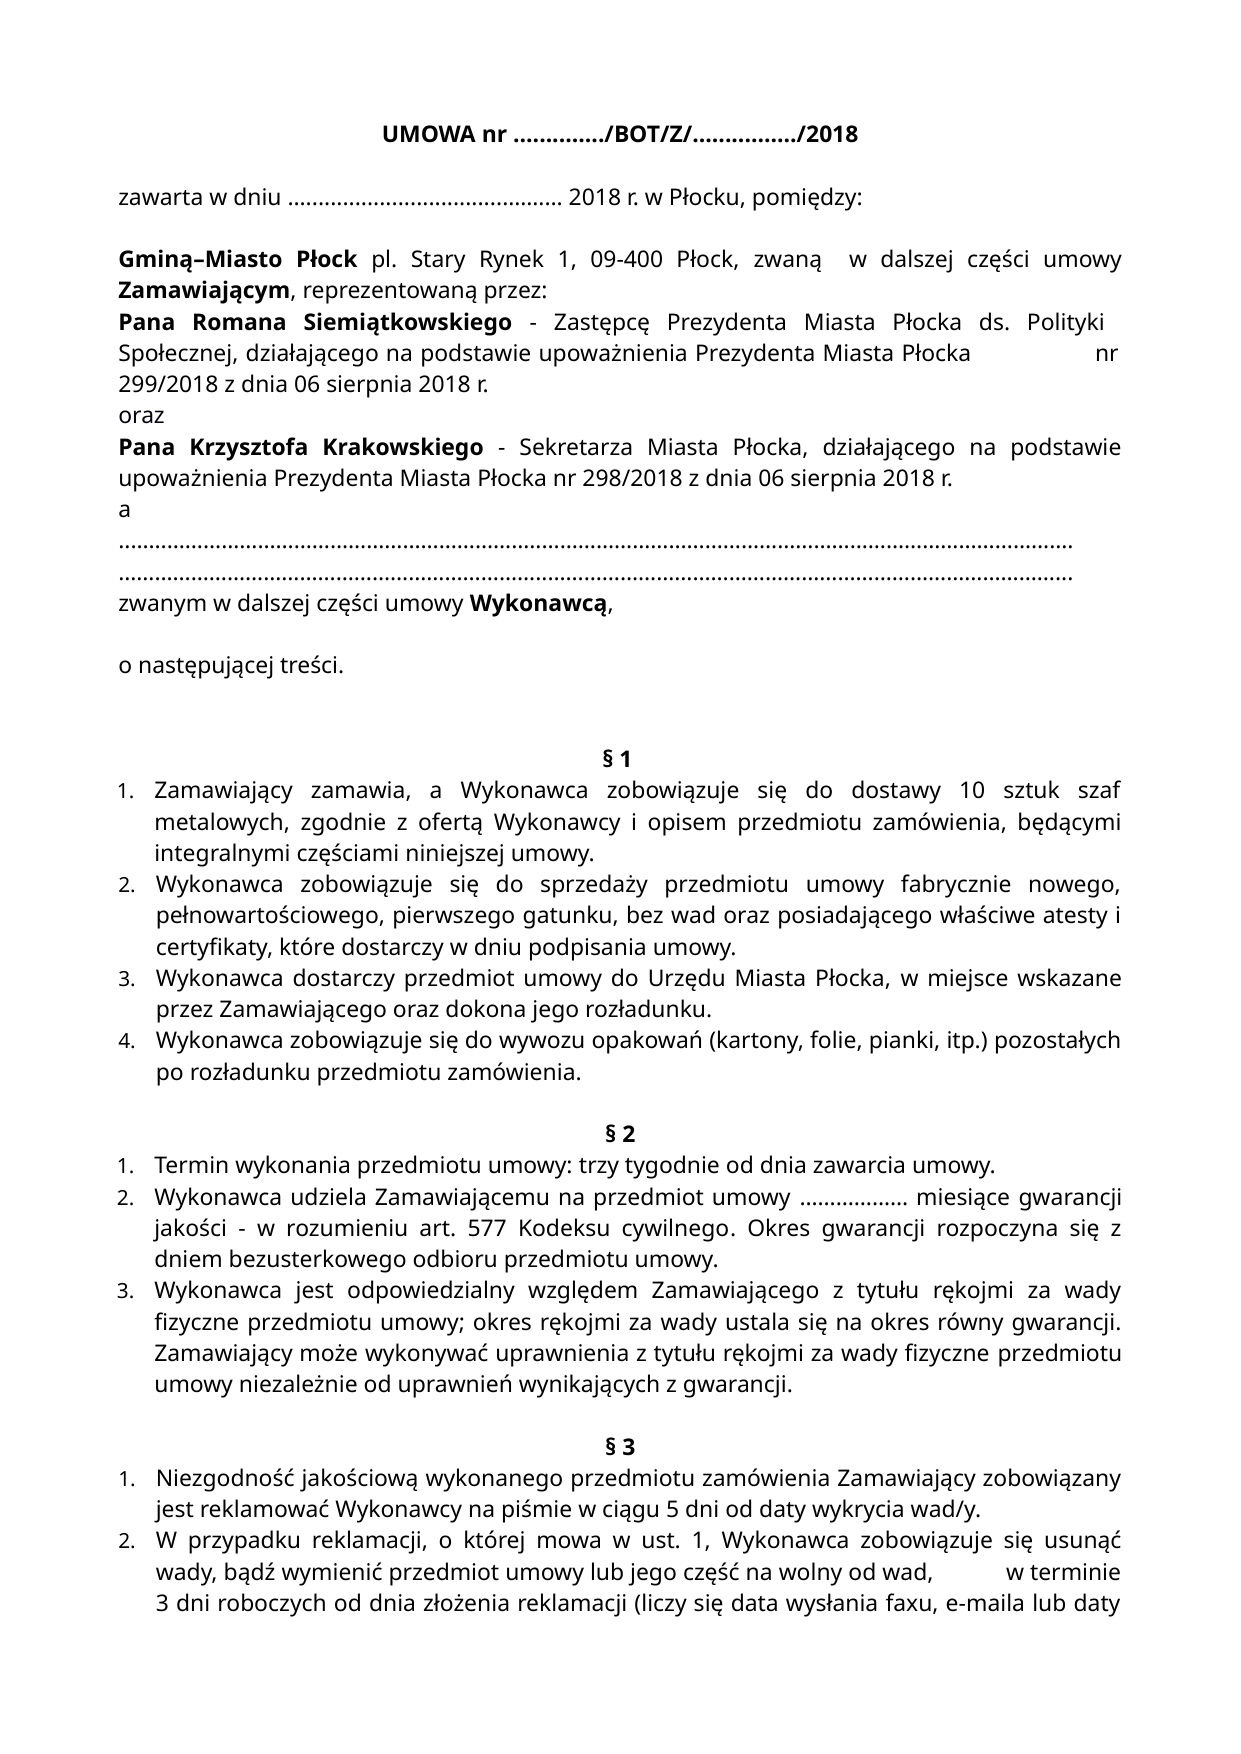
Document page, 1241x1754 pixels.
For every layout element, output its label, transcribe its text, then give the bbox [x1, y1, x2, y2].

list Wykonawca udziela Zamawiającemu na przedmiot umowy ……………… miesiące gwarancji jakości - w rozumieniu art. 577 Kodeksu cywilnego. Okres gwarancji rozpoczyna się z dniem bezusterkowego odbioru przedmiotu umowy. [117, 1181, 1122, 1274]
text oraz [118, 399, 1122, 431]
list Wykonawca jest odpowiedzialny względem Zamawiającego z tytułu rękojmi za wady fizyczne przedmiotu umowy; okres rękojmi za wady ustala się na okres równy gwarancji. Zamawiający może wykonywać uprawnienia z tytułu rękojmi za wady fizyczne przedmiotu umowy niezależnie od uprawnień wynikających z gwarancji. [117, 1274, 1122, 1399]
text o następującej treści. [118, 649, 1122, 681]
list Termin wykonania przedmiotu umowy: trzy tygodnie od dnia zawarcia umowy. [117, 1149, 1122, 1181]
text Pana Romana Siemiątkowskiego - Zastępcę Prezydenta Miasta Płocka ds. Polityki Społecznej, działającego na podstawie upoważnienia Prezydenta Miasta Płocka nr 299/2018 z dnia 06 sierpnia 2018 r. [118, 306, 1122, 399]
text § 2 [118, 1118, 1122, 1149]
list W przypadku reklamacji, o której mowa w ust. 1, Wykonawca zobowiązuje się usunąć wady, bądź wymienić przedmiot umowy lub jego część na wolny od wad, w terminie 3 dni roboczych od dnia złożenia reklamacji (liczy się data wysłania faxu, e-maila lub daty [118, 1524, 1122, 1618]
text § 3 [118, 1431, 1122, 1462]
list Wykonawca zobowiązuje się do wywozu opakowań (kartony, folie, pianki, itp.) pozostałych po rozładunku przedmiotu zamówienia. [118, 1024, 1122, 1087]
text Pana Krzysztofa Krakowskiego - Sekretarza Miasta Płocka, działającego na podstawie upoważnienia Prezydenta Miasta Płocka nr 298/2018 z dnia 06 sierpnia 2018 r. [118, 431, 1122, 493]
text zawarta w dniu ….................................……… 2018 r. w Płocku, pomiędzy: [118, 181, 1122, 212]
text ..…………………………………………………………..…………………………………………………………………………….……………………………………………………………..…………………………………………………………………………... zwanym w dalszej części umowy Wykonawcą, [118, 524, 1122, 618]
list Wykonawca dostarczy przedmiot umowy do Urzędu Miasta Płocka, w miejsce wskazane przez Zamawiającego oraz dokona jego rozładunku. [118, 962, 1122, 1024]
list Niezgodność jakościową wykonanego przedmiotu zamówienia Zamawiający zobowiązany jest reklamować Wykonawcy na piśmie w ciągu 5 dni od daty wykrycia wad/y. [118, 1462, 1122, 1524]
text a [118, 493, 1122, 524]
text UMOWA nr ............../BOT/Z/................/2018 [118, 118, 1122, 149]
text § 1 [118, 743, 1122, 774]
list Zamawiający zamawia, a Wykonawca zobowiązuje się do dostawy 10 sztuk szaf metalowych, zgodnie z ofertą Wykonawcy i opisem przedmiotu zamówienia, będącymi integralnymi częściami niniejszej umowy. [117, 774, 1122, 868]
list Wykonawca zobowiązuje się do sprzedaży przedmiotu umowy fabrycznie nowego, pełnowartościowego, pierwszego gatunku, bez wad oraz posiadającego właściwe atesty i certyfikaty, które dostarczy w dniu podpisania umowy. [118, 868, 1122, 962]
text Gminą–Miasto Płock pl. Stary Rynek 1, 09-400 Płock, zwaną w dalszej części umowy Zamawiającym, reprezentowaną przez: [118, 243, 1122, 306]
